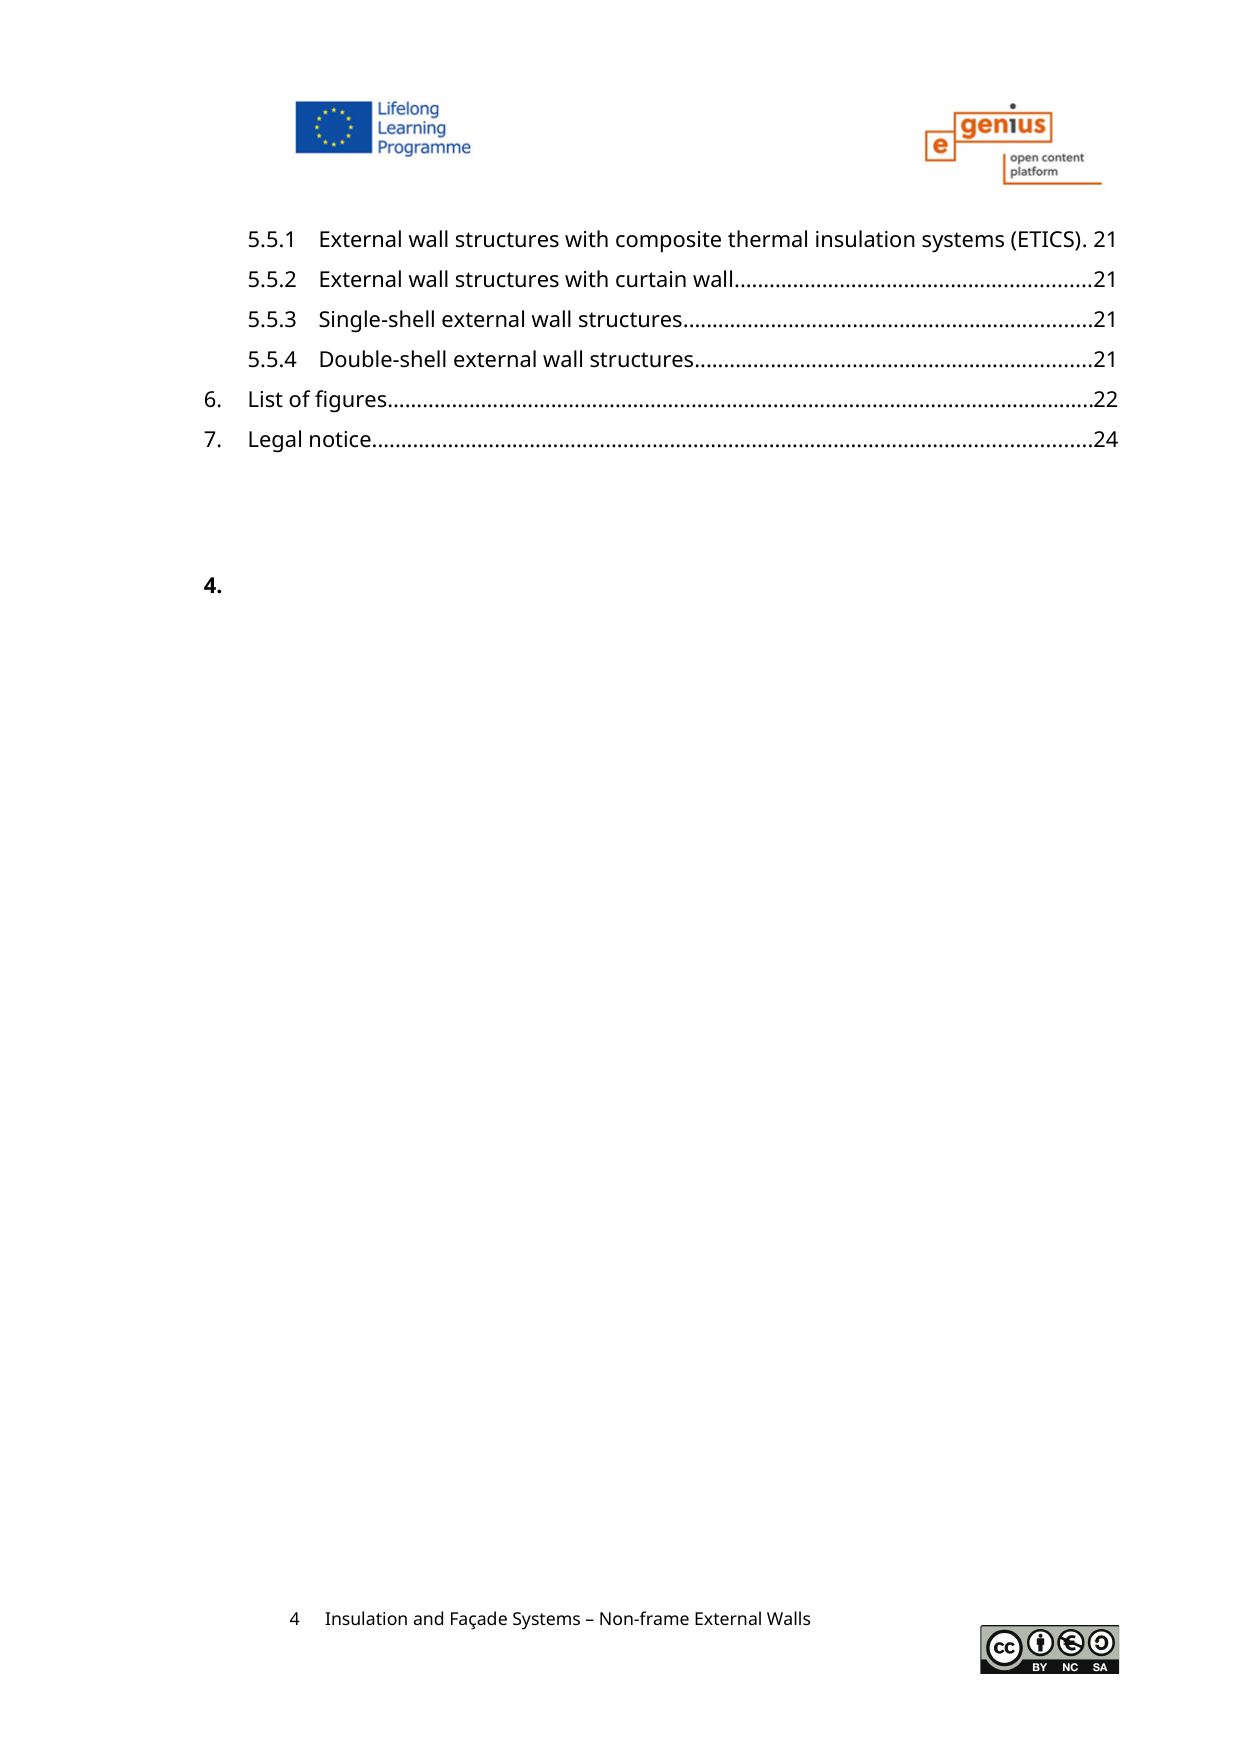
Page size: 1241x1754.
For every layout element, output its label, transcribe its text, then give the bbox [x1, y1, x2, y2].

text 5.5.2 External wall structures with curtain wall 21 [247, 264, 1119, 293]
text 5.5.3 Single-shell external wall structures 21 [247, 304, 1119, 333]
text 7. Legal notice 24 [204, 423, 1119, 453]
text 5.5.1 External wall structures with composite thermal insulation systems (ETICS) 21 [247, 224, 1119, 253]
text 5.5.4 Double-shell external wall structures 21 [247, 344, 1119, 373]
text 6. List of figures 22 [204, 384, 1119, 413]
